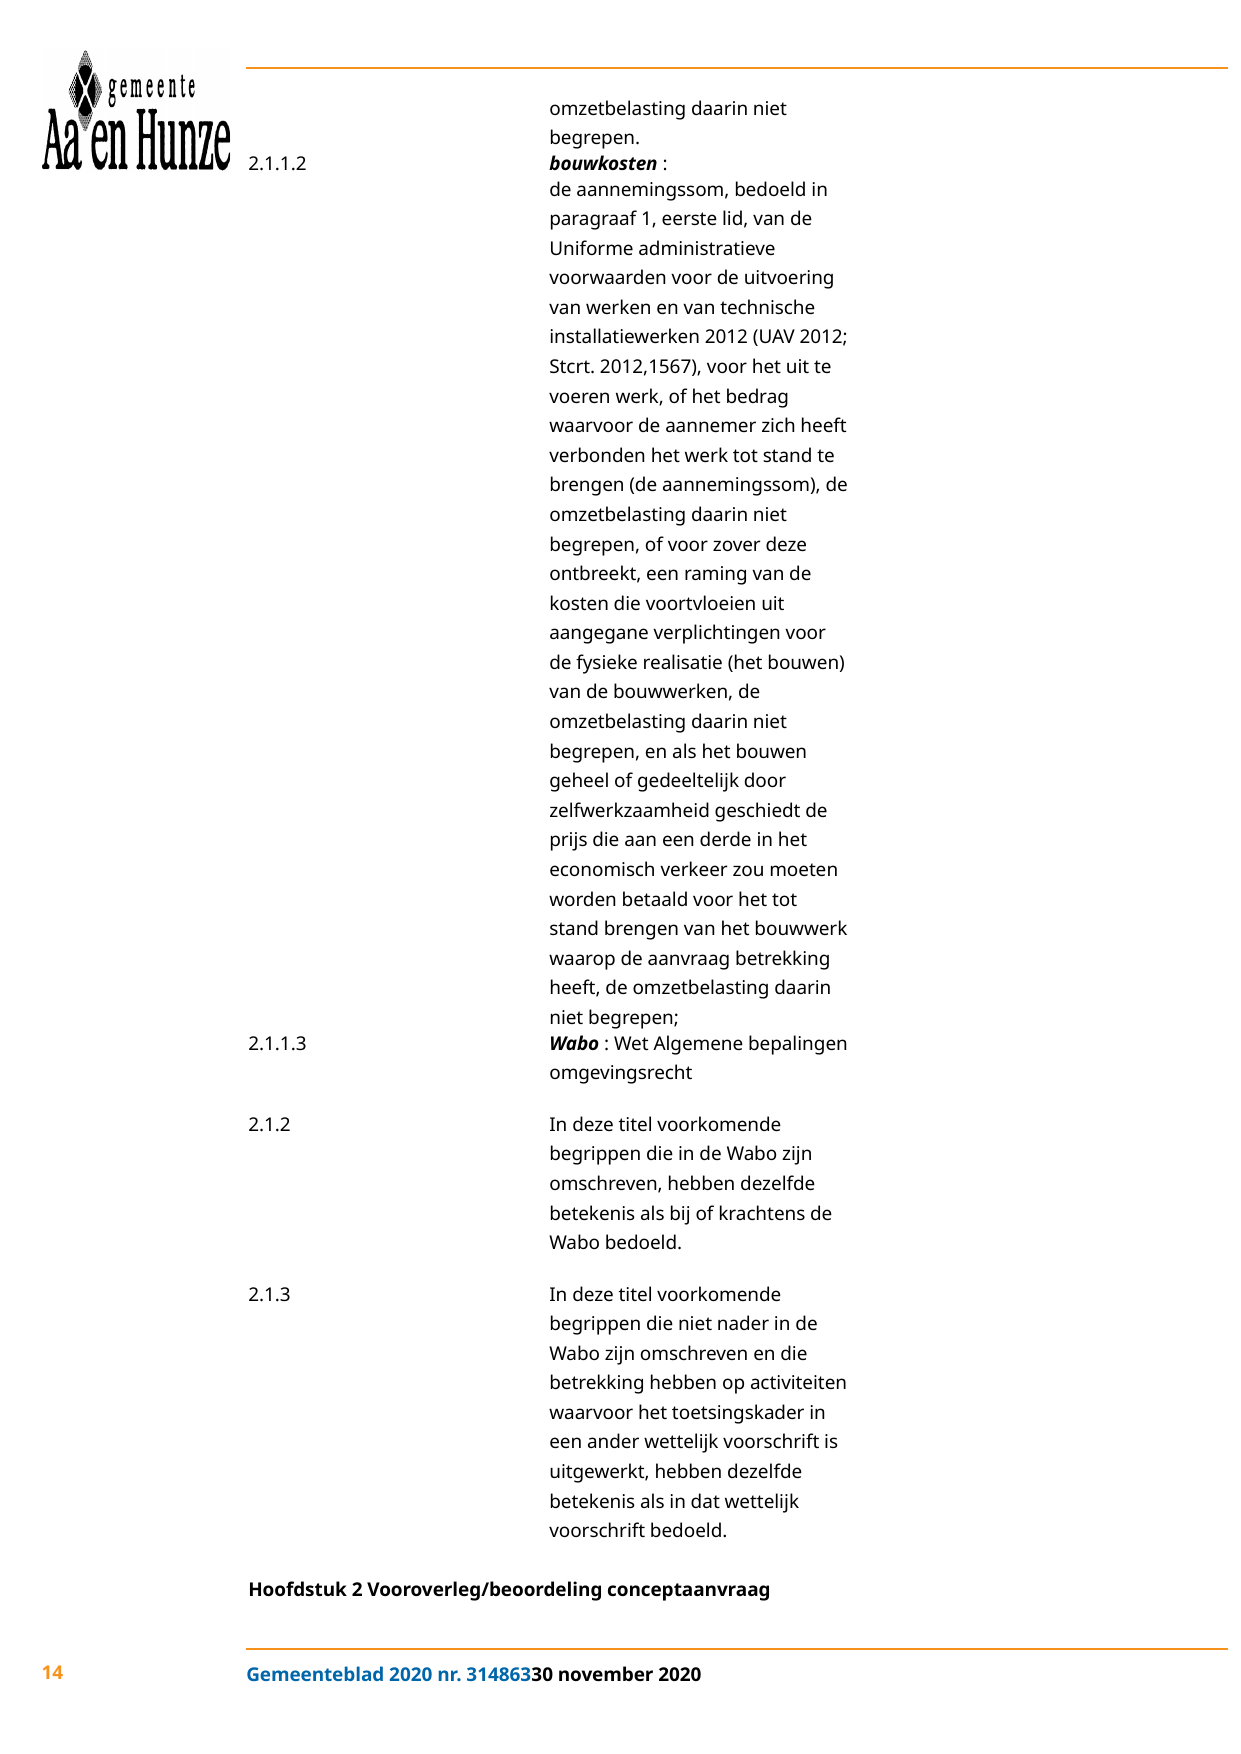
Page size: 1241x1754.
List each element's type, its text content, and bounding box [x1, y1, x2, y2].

table_cell de aannemingssom, bedoeld in paragraaf 1, eerste lid, van de Uniforme administratieve voorwaarden voor de uitvoering van werken en van technische installatiewerken 2012 (UAV 2012; Stcrt. 2012,1567), voor het uit te voeren werk, of het bedrag waarvoor de aannemer zich heeft verbonden het werk tot stand te brengen (de aannemingssom), de omzetbelasting daarin niet begrepen, of voor zover deze ontbreekt, een raming van de kosten die voortvloeien uit aangegane verplichtingen voor de fysieke realisatie (het bouwen) van de bouwwerken, de omzetbelasting daarin niet begrepen, en als het bouwen geheel of gedeeltelijk door zelfwerkzaamheid geschiedt de prijs die aan een derde in het economisch verkeer zou moeten worden betaald voor het tot stand brengen van het bouwwerk waarop de aanvraag betrekking heeft, de omzetbelasting daarin niet begrepen; [549, 176, 850, 1030]
table_cell 2.1.1.3 [248, 1030, 549, 1085]
table_cell [549, 1255, 850, 1281]
table_cell [248, 1085, 549, 1111]
table_cell [850, 1111, 1152, 1255]
table_cell [248, 1255, 549, 1281]
table_cell In deze titel voorkomende begrippen die in de Wabo zijn omschreven, hebben dezelfde betekenis als bij of krachtens de Wabo bedoeld. [549, 1111, 850, 1255]
table_cell [850, 95, 1152, 150]
table_cell 2.1.1.2 [248, 150, 549, 176]
table_cell [248, 176, 549, 1030]
picture [41, 47, 231, 172]
table_cell In deze titel voorkomende begrippen die niet nader in de Wabo zijn omschreven en die betrekking hebben op activiteiten waarvoor het toetsingskader in een ander wettelijk voorschrift is uitgewerkt, hebben dezelfde betekenis als in dat wettelijk voorschrift bedoeld. [549, 1281, 850, 1543]
table_cell [549, 1085, 850, 1111]
table_cell 2.1.3 [248, 1281, 549, 1543]
table_cell [850, 176, 1152, 1030]
text Hoofdstuk 2 Vooroverleg/beoordeling conceptaanvraag [248, 1576, 1152, 1602]
table_cell [850, 150, 1152, 176]
table_cell [248, 95, 549, 150]
table_cell [850, 1030, 1152, 1085]
table_cell [850, 1281, 1152, 1543]
table_cell bouwkosten : [549, 150, 850, 176]
table_cell [850, 1255, 1152, 1281]
table_cell omzetbelasting daarin niet begrepen. [549, 95, 850, 150]
table_cell 2.1.2 [248, 1111, 549, 1255]
table_cell [850, 1085, 1152, 1111]
table_cell Wabo : Wet Algemene bepalingen omgevingsrecht [549, 1030, 850, 1085]
